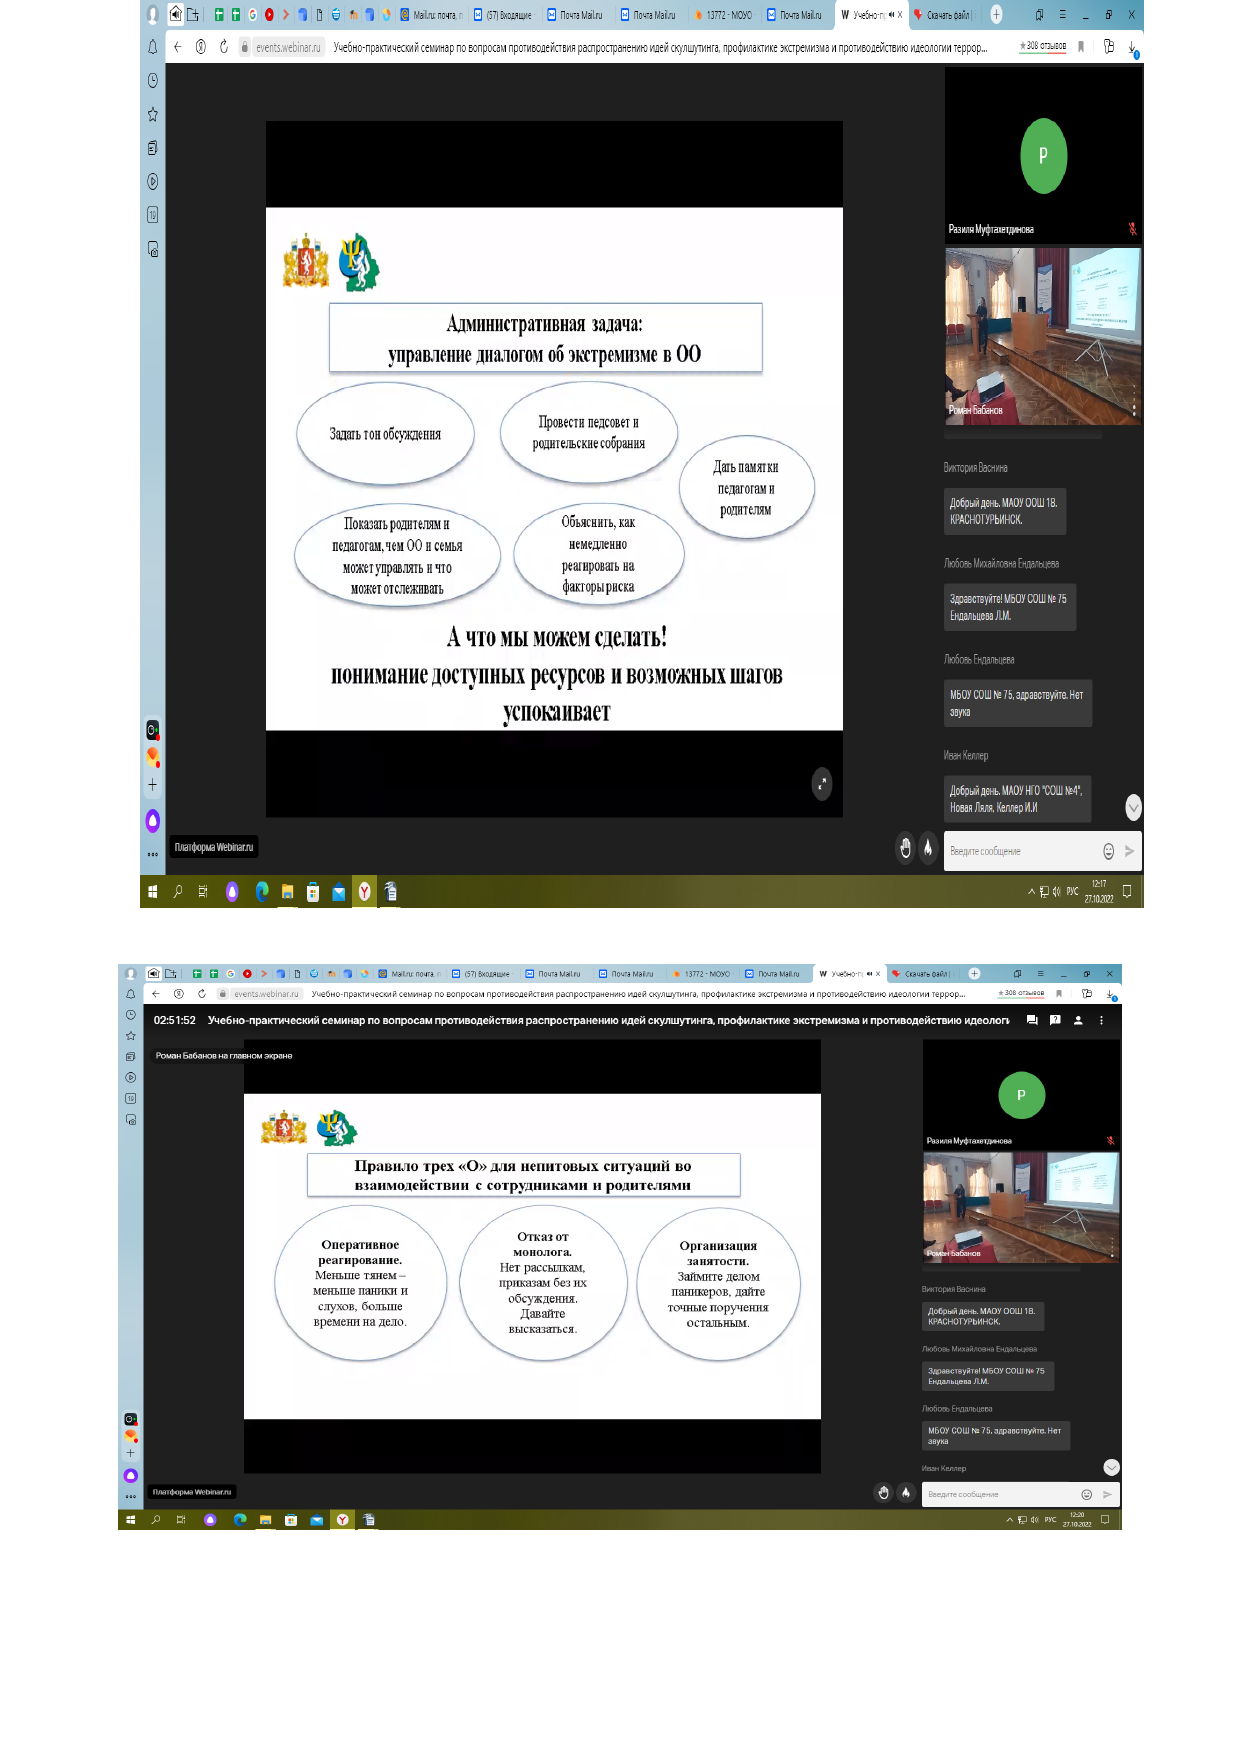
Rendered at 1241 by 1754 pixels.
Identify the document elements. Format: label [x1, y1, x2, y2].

picture [118, 964, 1122, 1530]
picture [140, 0, 1144, 908]
